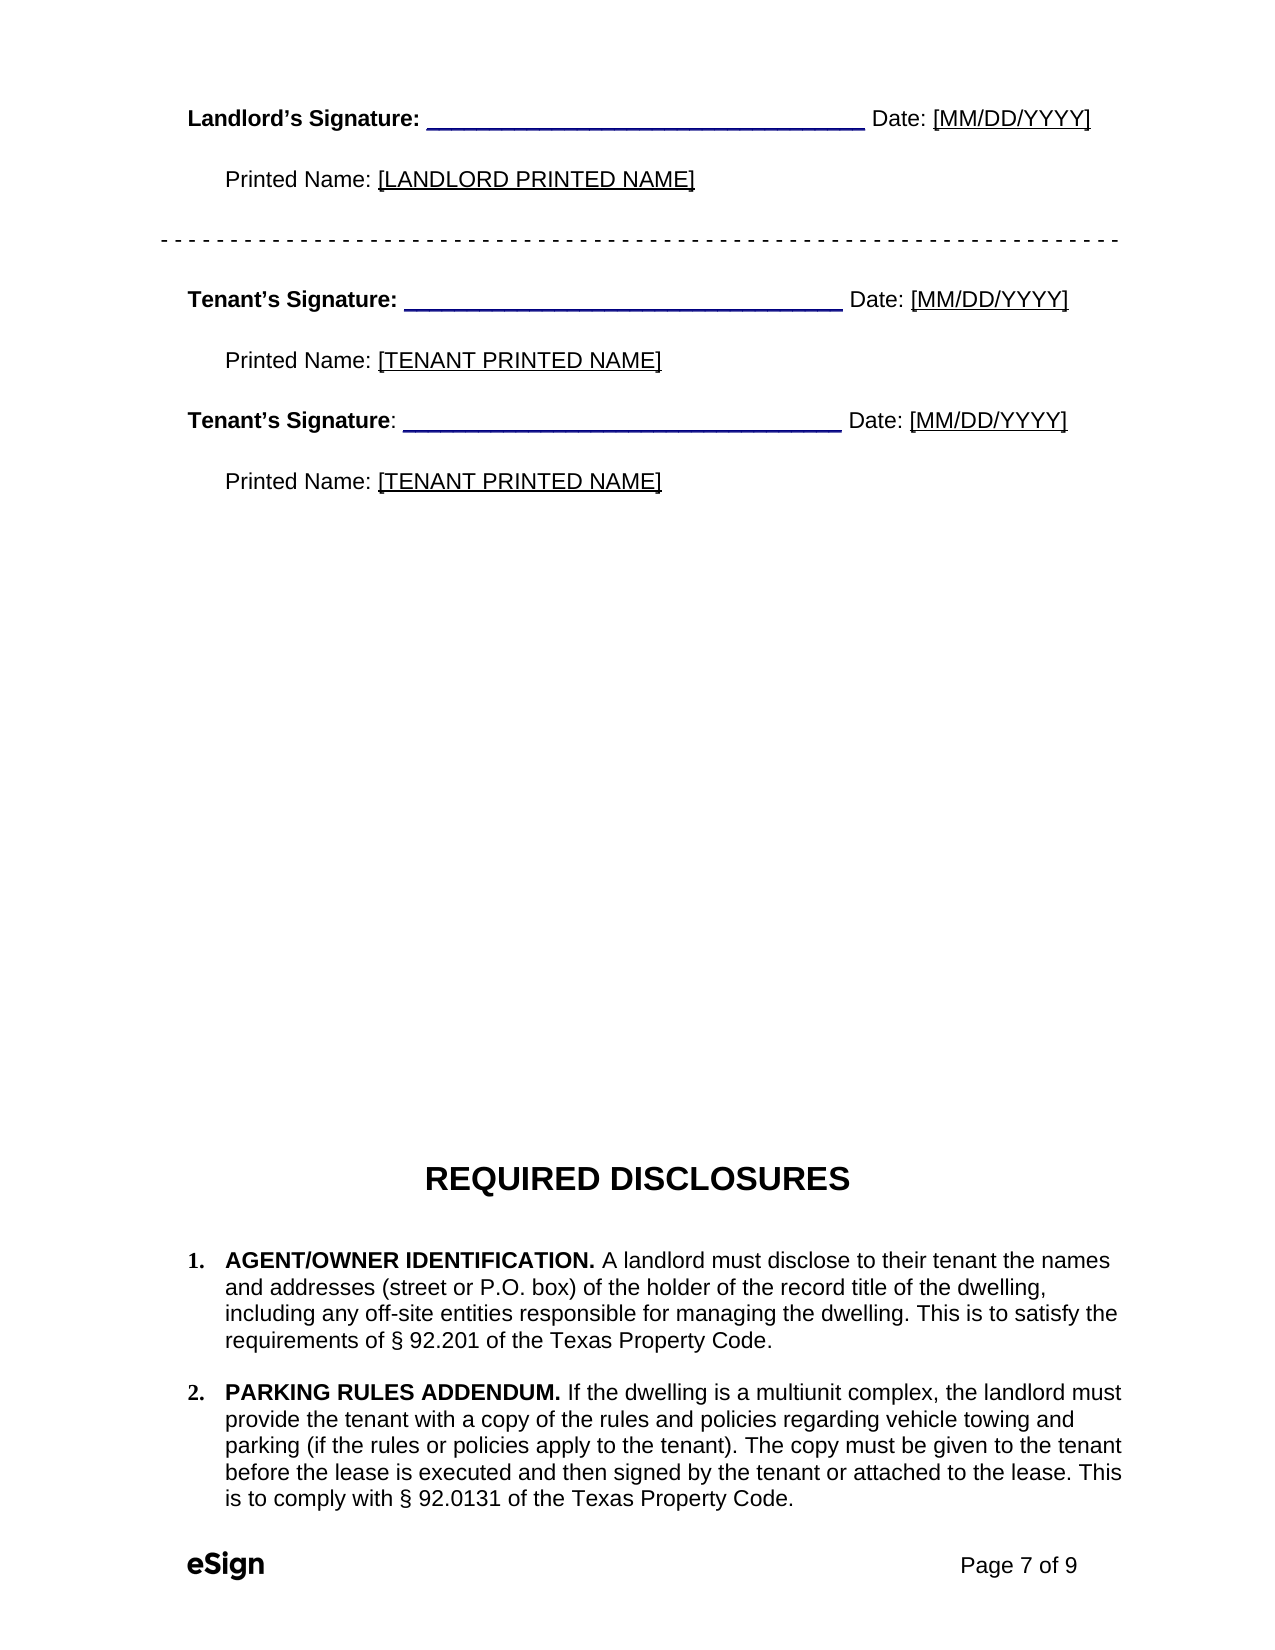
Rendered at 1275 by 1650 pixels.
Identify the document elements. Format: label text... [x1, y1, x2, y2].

text Printed Name: [TENANT PRINTED NAME] [225, 347, 1125, 373]
text REQUIRED DISCLOSURES [150, 1159, 1125, 1198]
text Tenant’s Signature: ___________________________________ Date: [MM/DD/YYYY] [187, 407, 1125, 434]
text Printed Name: [TENANT PRINTED NAME] [225, 468, 1125, 494]
list AGENT/OWNER IDENTIFICATION. A landlord must disclose to their tenant the names and addresses (street or P.O. box) of the holder of the record title of the dwelling, including any off-site entities responsible for managing the dwelling. This is to satisfy the requirements of § 92.201 of the Texas Property Code. [187, 1247, 1125, 1353]
list Landlord’s Signature: ___________________________________ Date: [MM/DD/YYYY] [187, 105, 1125, 132]
list PARKING RULES ADDENDUM. If the dwelling is a multiunit complex, the landlord must provide the tenant with a copy of the rules and policies regarding vehicle towing and parking (if the rules or policies apply to the tenant). The copy must be given to the tenant before the lease is executed and then signed by the tenant or attached to the lease. This is to comply with § 92.0131 of the Texas Property Code. [187, 1379, 1125, 1511]
text Tenant’s Signature: ___________________________________ Date: [MM/DD/YYYY] [187, 286, 1125, 313]
text - - - - - - - - - - - - - - - - - - - - - - - - - - - - - - - - - - - - - - - - - - - - - - - - - - - - - - - - - - - - - - - - - - - - - [160, 226, 1125, 252]
text Printed Name: [LANDLORD PRINTED NAME] [225, 166, 1125, 192]
